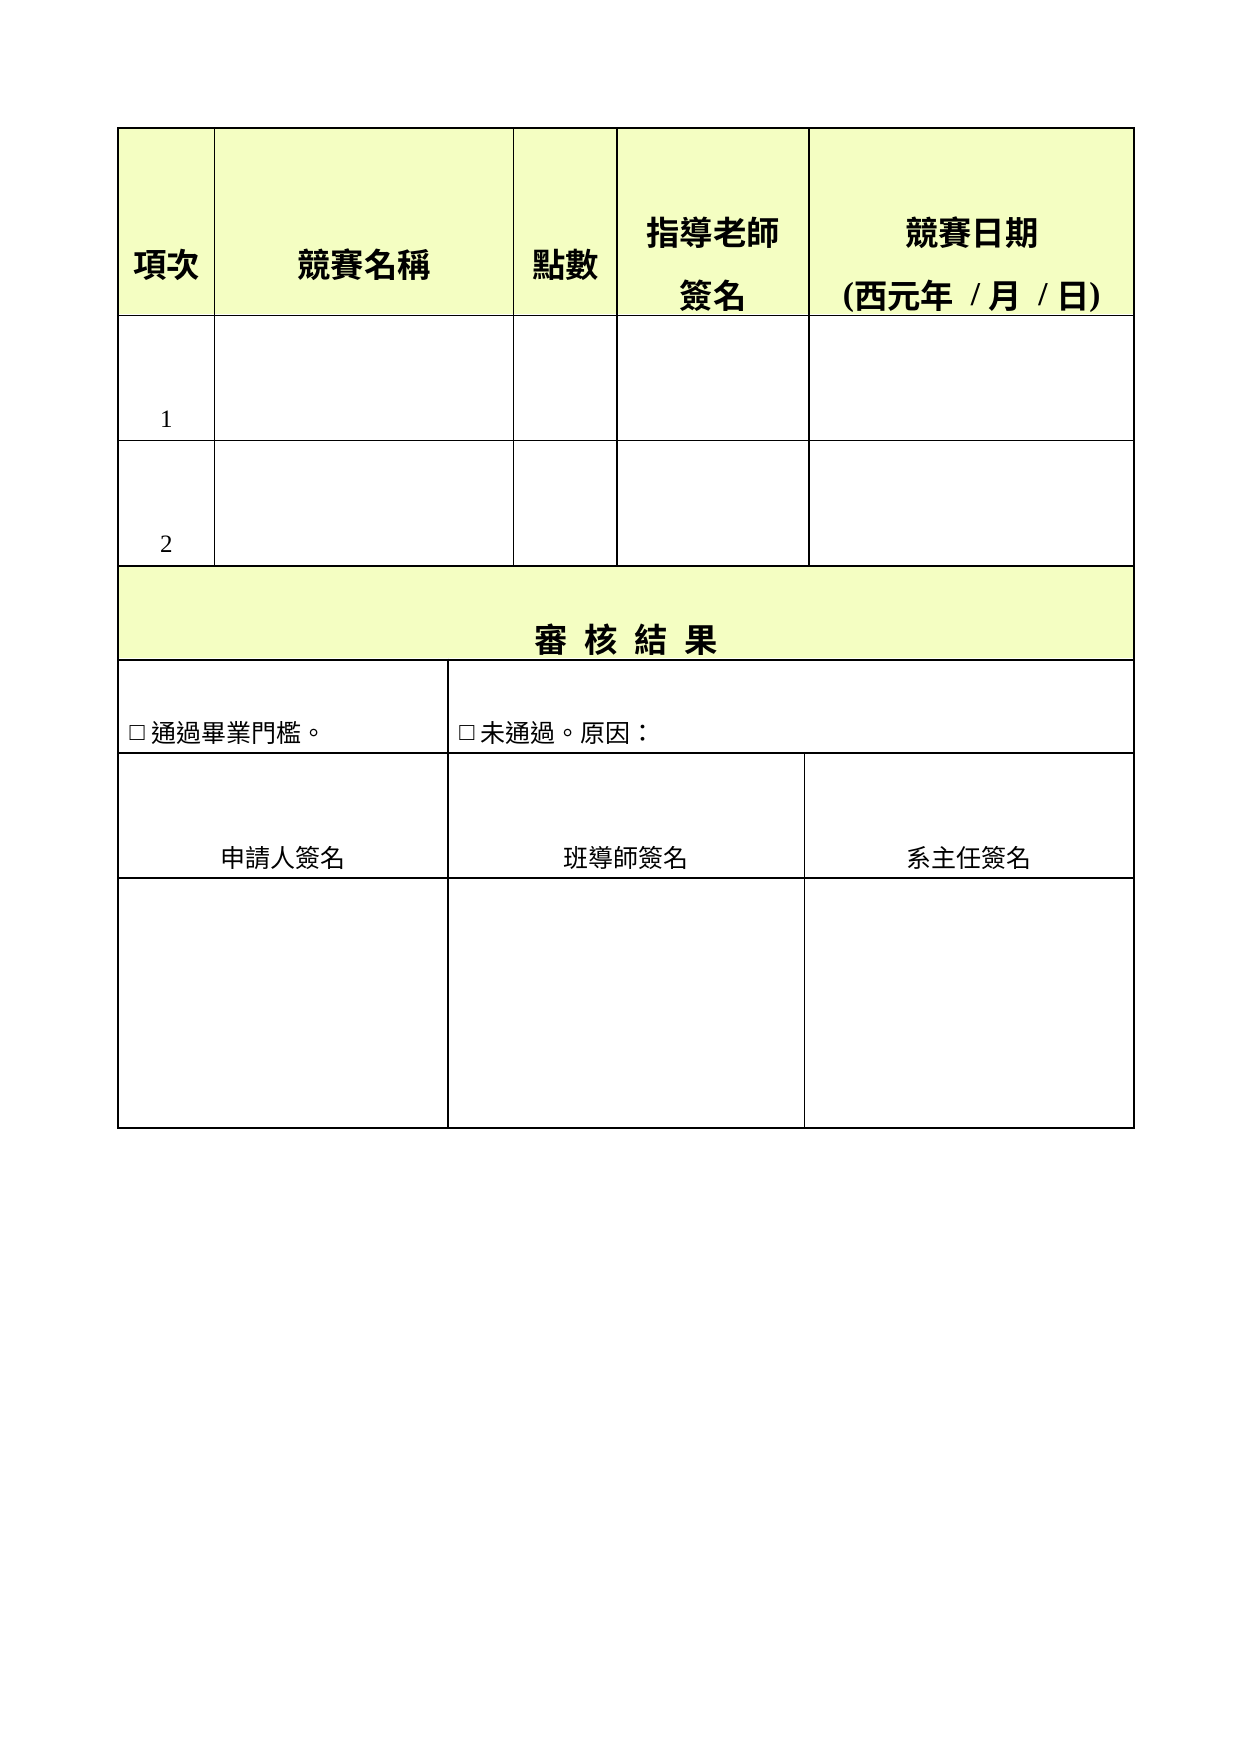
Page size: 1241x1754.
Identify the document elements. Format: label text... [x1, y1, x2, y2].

table_cell 指導老師 簽名 [618, 129, 808, 314]
table_cell [215, 441, 513, 564]
table_cell [810, 441, 1133, 564]
table_cell □ 通過畢業門檻。 [119, 661, 447, 752]
table_cell [618, 441, 808, 564]
table_cell 競賽日期 (西元年 / 月 / 日) [810, 129, 1133, 314]
table_cell 申請人簽名 [119, 754, 447, 877]
table_cell □ 未通過。原因： [449, 661, 1133, 752]
table_cell 競賽名稱 [215, 129, 513, 314]
table_cell [810, 316, 1133, 439]
table_cell 審 核 結 果 [119, 567, 1133, 658]
table_cell 2 [119, 441, 214, 564]
table_cell [514, 441, 616, 564]
table_cell [119, 879, 447, 1127]
table_cell 班導師簽名 [449, 754, 804, 877]
table_cell [215, 316, 513, 439]
table_cell [514, 316, 616, 439]
table_cell 點數 [514, 129, 616, 314]
table_cell [805, 879, 1133, 1127]
table_cell [618, 316, 808, 439]
table_cell [449, 879, 804, 1127]
table_cell 1 [119, 316, 214, 439]
table_cell 項次 [119, 129, 214, 314]
table_cell 系主任簽名 [805, 754, 1133, 877]
